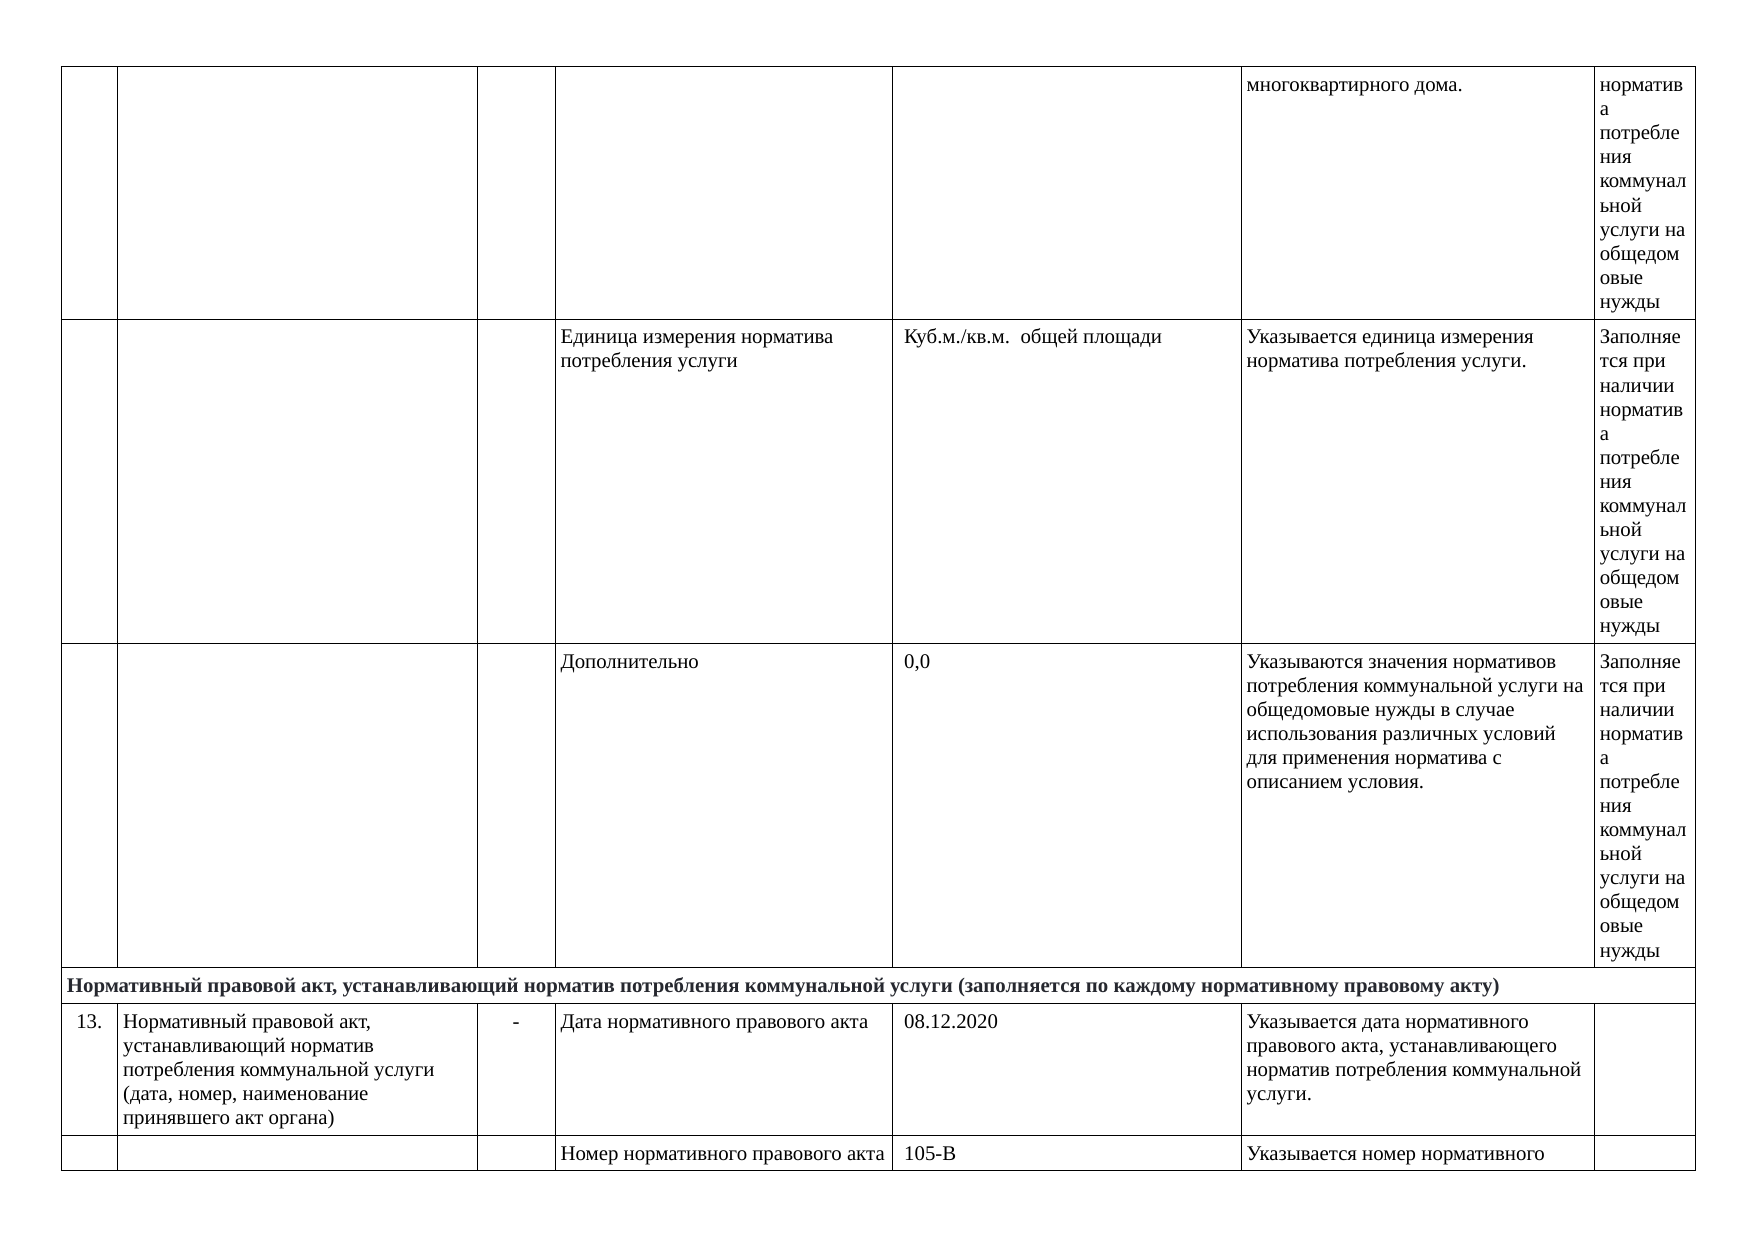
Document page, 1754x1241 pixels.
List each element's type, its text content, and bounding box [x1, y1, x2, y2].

table_cell - [478, 67, 555, 318]
table_cell Дополнительно [556, 644, 892, 967]
table_cell [118, 320, 477, 643]
table_cell 08.12.2020 [893, 1004, 1241, 1135]
table_cell Указывается единица измерения норматива потребления услуги. [1242, 320, 1594, 643]
table_cell Дата нормативного правового акта [556, 1004, 892, 1135]
table_cell Указывается дата нормативного правового акта, устанавливающего норматив потребления коммунальной услуги. [1242, 1004, 1594, 1135]
table_cell [118, 67, 477, 318]
table_cell [478, 644, 555, 967]
table_cell [118, 1136, 477, 1170]
table_cell [556, 67, 892, 318]
table_cell Указываются значения нормативов потребления коммунальной услуги на общедомовые нужды в случае использования различных условий для применения норматива с описанием условия. [1242, 644, 1594, 967]
table_cell [62, 644, 117, 967]
table_cell Заполняется при наличии норматива потребления коммунальной услуги на общедомовые нужды [1595, 644, 1695, 967]
table_cell 105-В [893, 1136, 1241, 1170]
table_cell норматива потребления коммунальной услуги на общедомовые нужды [1595, 67, 1695, 318]
table_cell [62, 1136, 117, 1170]
table_cell Единица измерения норматива потребления услуги [556, 320, 892, 643]
table_cell 0,0 [893, 644, 1241, 967]
table_cell [118, 644, 477, 967]
table_cell Куб.м./кв.м. общей площади [893, 320, 1241, 643]
table_cell Заполняется при наличии норматива потребления коммунальной услуги на общедомовые нужды [1595, 320, 1695, 643]
table_cell 13. [62, 1004, 117, 1135]
table_cell Номер нормативного правового акта [556, 1136, 892, 1170]
table_cell [1595, 1136, 1695, 1170]
table_cell многоквартирного дома. [1242, 67, 1594, 318]
table_cell [478, 1136, 555, 1170]
table_cell Нормативный правовой акт, устанавливающий норматив потребления коммунальной услуги (дата, номер, наименование принявшего акт органа) [118, 1004, 477, 1135]
table_cell [62, 320, 117, 643]
table_cell - [478, 1004, 555, 1135]
table_cell [62, 67, 117, 318]
table_cell Нормативный правовой акт, устанавливающий норматив потребления коммунальной услуги (заполняется по каждому нормативному правовому акту) [62, 968, 1695, 1003]
table_cell [1595, 1004, 1695, 1135]
table_cell [893, 67, 1241, 318]
table_cell Указывается номер нормативного [1242, 1136, 1594, 1170]
table_cell [478, 320, 555, 643]
